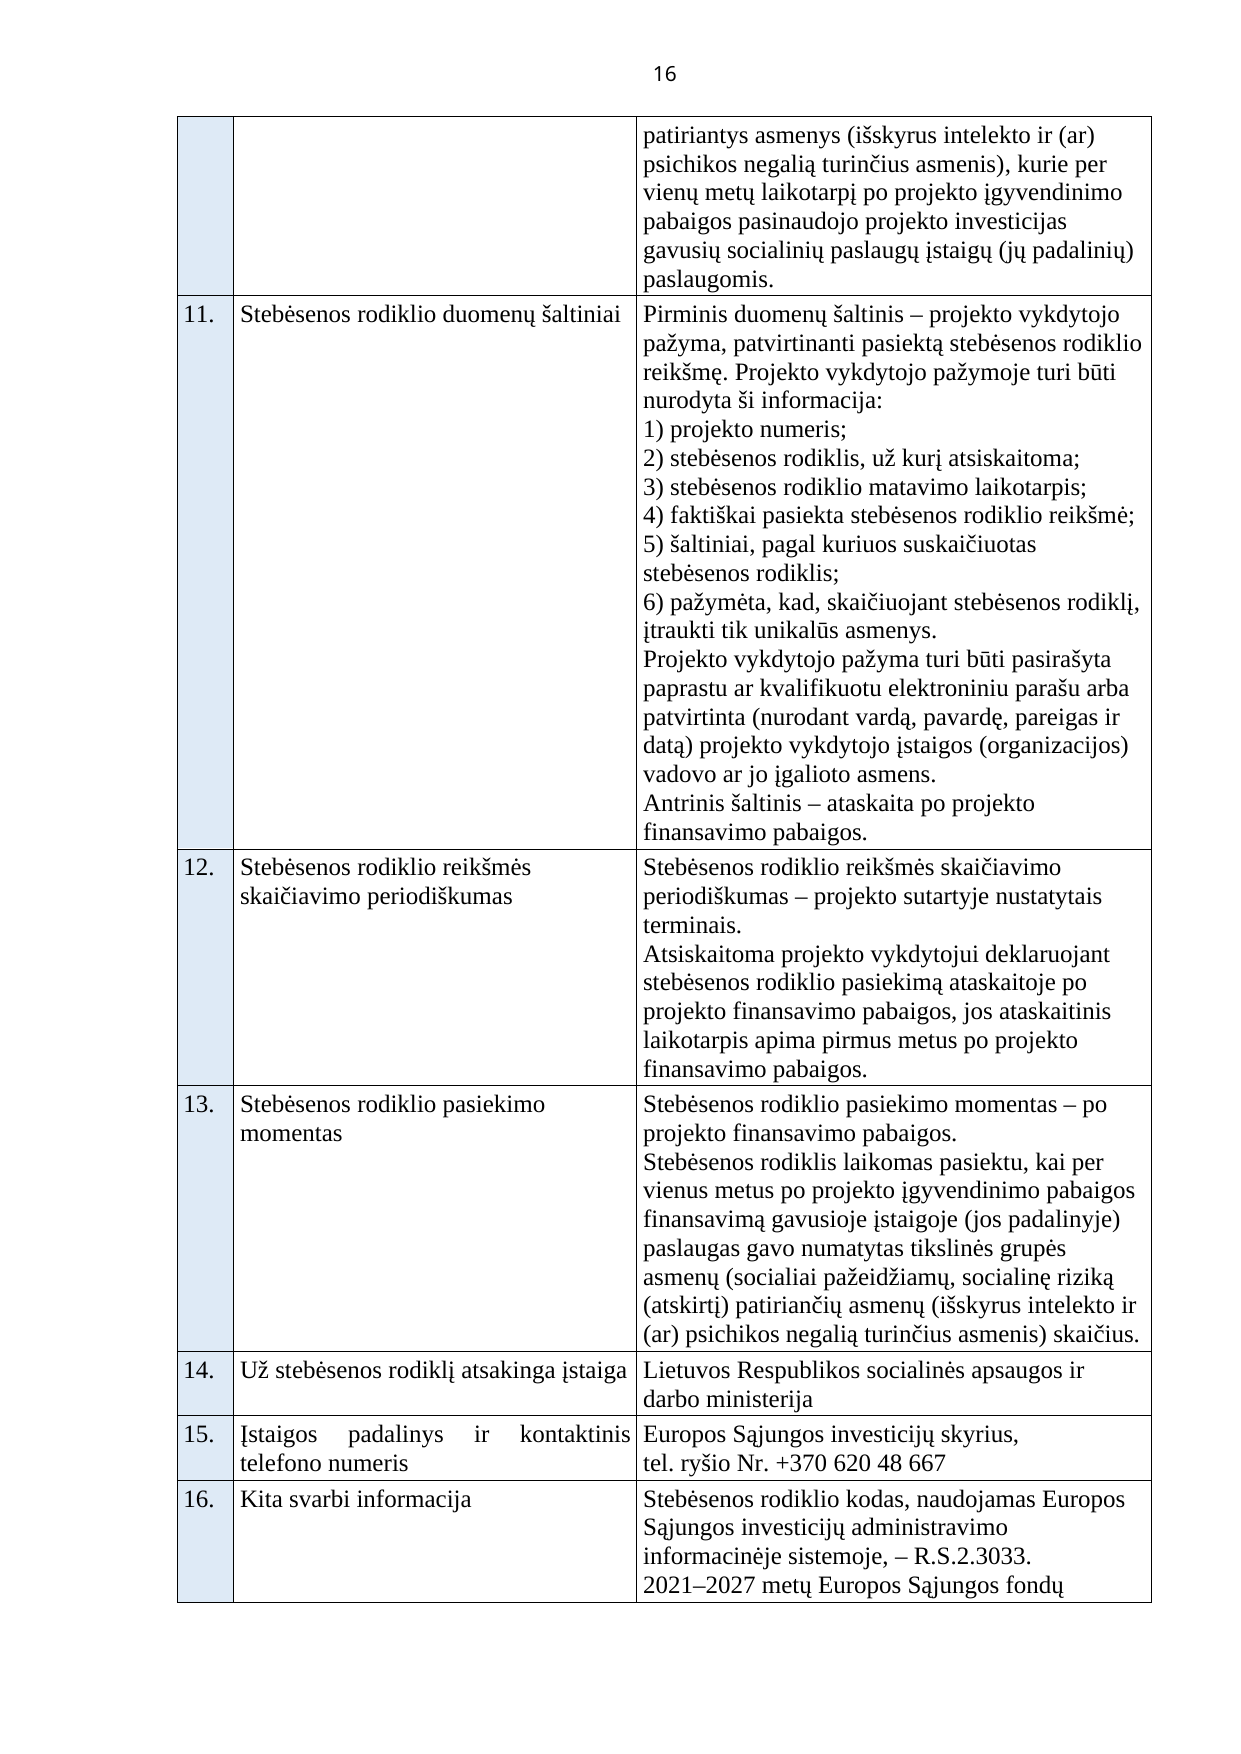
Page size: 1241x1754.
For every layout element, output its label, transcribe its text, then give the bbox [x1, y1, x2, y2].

table_cell 14. [178, 1352, 233, 1415]
table_cell Stebėsenos rodiklio pasiekimo momentas [234, 1086, 636, 1351]
table_cell Pirminis duomenų šaltinis – projekto vykdytojo pažyma, patvirtinanti pasiektą stebėsenos rodiklio reikšmę. Projekto vykdytojo pažymoje turi būti nurodyta ši informacija: 1) projekto numeris; 2) stebėsenos rodiklis, už kurį atsiskaitoma; 3) stebėsenos rodiklio matavimo laikotarpis; 4) faktiškai pasiekta stebėsenos rodiklio reikšmė; 5) šaltiniai, pagal kuriuos suskaičiuotas stebėsenos rodiklis; 6) pažymėta, kad, skaičiuojant stebėsenos rodiklį, įtraukti tik unikalūs asmenys. Projekto vykdytojo pažyma turi būti pasirašyta paprastu ar kvalifikuotu elektroniniu parašu arba patvirtinta (nurodant vardą, pavardę, pareigas ir datą) projekto vykdytojo įstaigos (organizacijos) vadovo ar jo įgalioto asmens. Antrinis šaltinis – ataskaita po projekto finansavimo pabaigos. [637, 296, 1151, 848]
table_cell Stebėsenos rodiklio duomenų šaltiniai [234, 296, 636, 848]
table_cell 16. [178, 1481, 233, 1602]
table_cell Už stebėsenos rodiklį atsakinga įstaiga [234, 1352, 636, 1415]
table_cell 13. [178, 1086, 233, 1351]
table_cell 11. [178, 296, 233, 848]
table_cell Kita svarbi informacija [234, 1481, 636, 1602]
table_cell [178, 117, 233, 295]
table_cell 12. [178, 850, 233, 1085]
table_cell [234, 117, 636, 295]
table_cell patiriantys asmenys (išskyrus intelekto ir (ar) psichikos negalią turinčius asmenis), kurie per vienų metų laikotarpį po projekto įgyvendinimo pabaigos pasinaudojo projekto investicijas gavusių socialinių paslaugų įstaigų (jų padalinių) paslaugomis. [637, 117, 1151, 295]
table_cell Europos Sąjungos investicijų skyrius, tel. ryšio Nr. +370 620 48 667 [637, 1416, 1151, 1480]
table_cell Stebėsenos rodiklio pasiekimo momentas – po projekto finansavimo pabaigos. Stebėsenos rodiklis laikomas pasiektu, kai per vienus metus po projekto įgyvendinimo pabaigos finansavimą gavusioje įstaigoje (jos padalinyje) paslaugas gavo numatytas tikslinės grupės asmenų (socialiai pažeidžiamų, socialinę riziką (atskirtį) patiriančių asmenų (išskyrus intelekto ir (ar) psichikos negalią turinčius asmenis) skaičius. [637, 1086, 1151, 1351]
table_cell Stebėsenos rodiklio kodas, naudojamas Europos Sąjungos investicijų administravimo informacinėje sistemoje, – R.S.2.3033. 2021–2027 metų Europos Sąjungos fondų [637, 1481, 1151, 1602]
table_cell Stebėsenos rodiklio reikšmės skaičiavimo periodiškumas [234, 850, 636, 1085]
table_cell 15. [178, 1416, 233, 1480]
table_cell Lietuvos Respublikos socialinės apsaugos ir darbo ministerija [637, 1352, 1151, 1415]
table_cell Stebėsenos rodiklio reikšmės skaičiavimo periodiškumas – projekto sutartyje nustatytais terminais. Atsiskaitoma projekto vykdytojui deklaruojant stebėsenos rodiklio pasiekimą ataskaitoje po projekto finansavimo pabaigos, jos ataskaitinis laikotarpis apima pirmus metus po projekto finansavimo pabaigos. [637, 850, 1151, 1085]
table_cell Įstaigos padalinys ir kontaktinis telefono numeris [234, 1416, 636, 1480]
